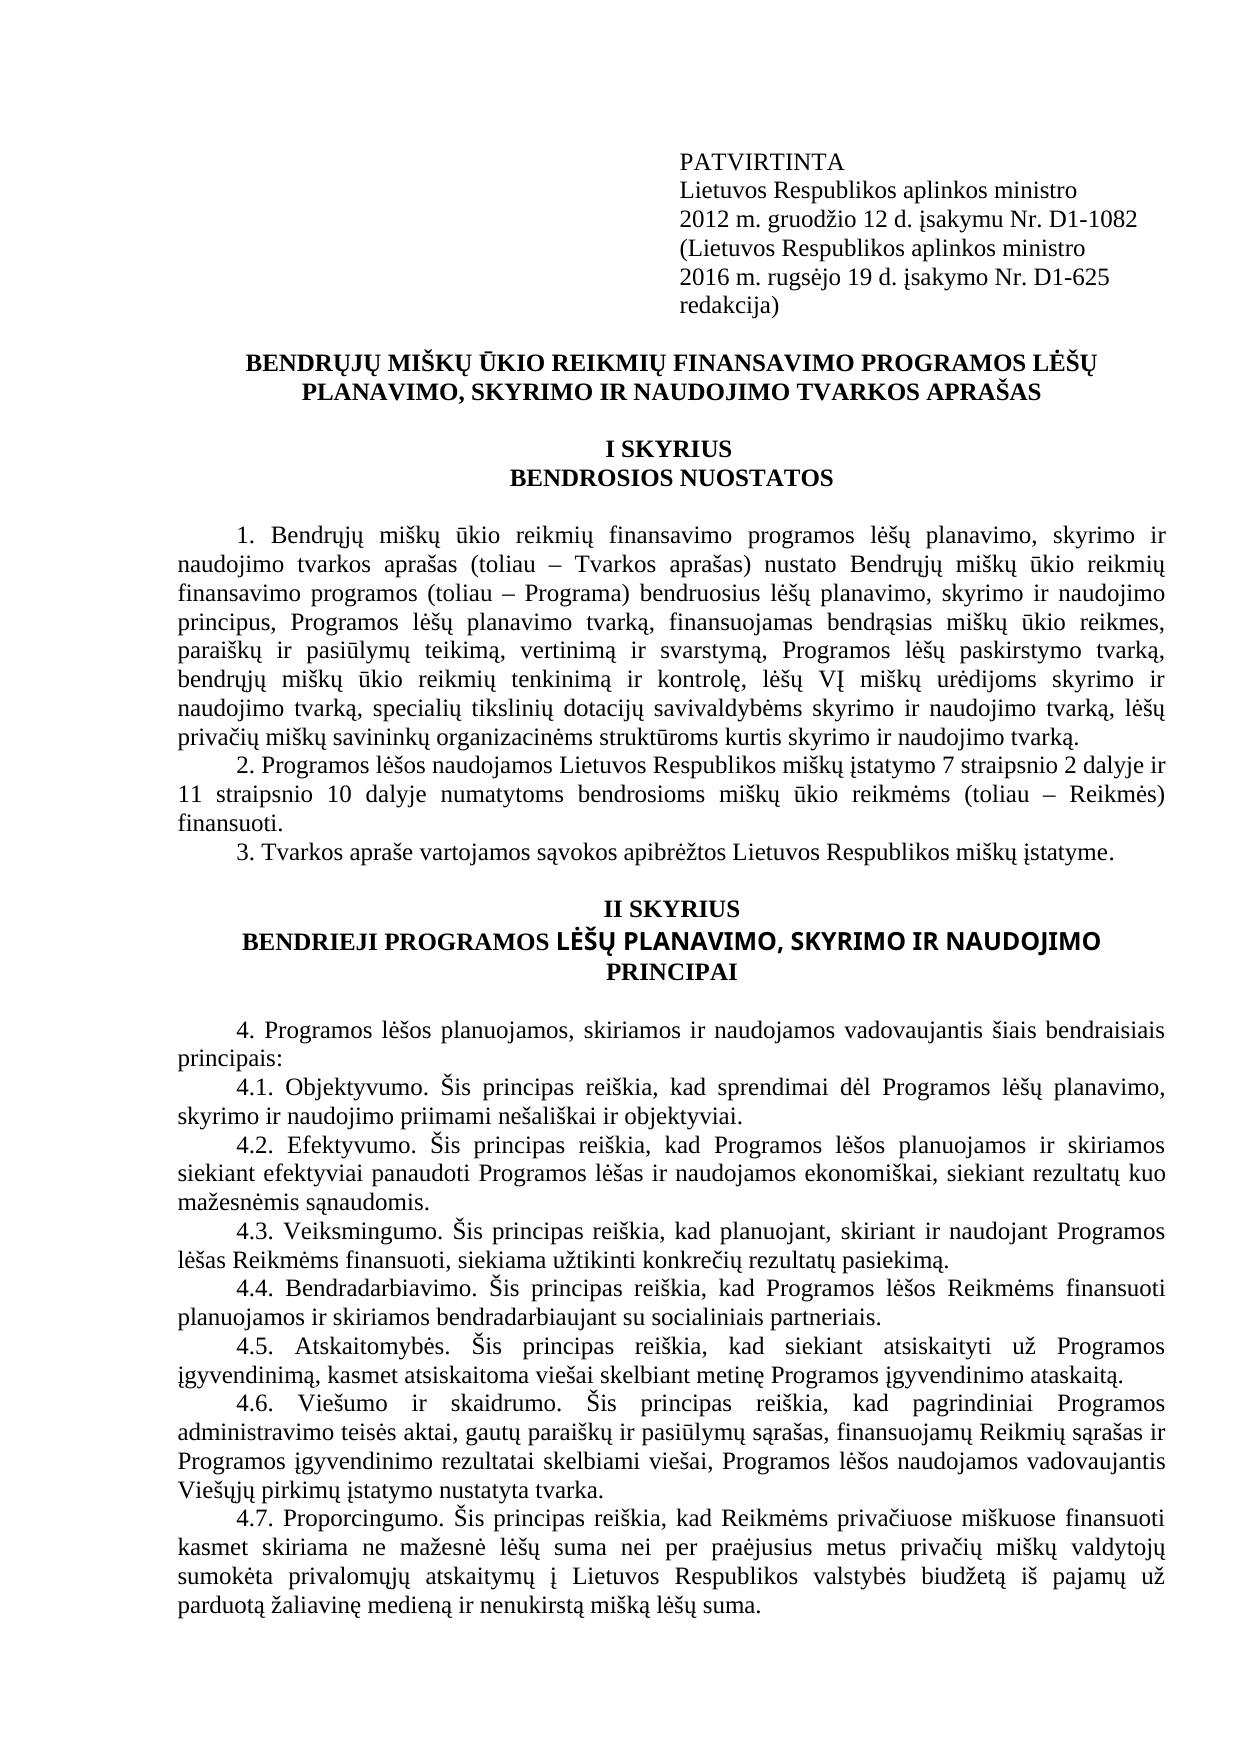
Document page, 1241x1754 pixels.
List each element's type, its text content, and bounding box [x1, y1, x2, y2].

text (Lietuvos Respublikos aplinkos ministro [679, 233, 1166, 262]
text 4.5. Atskaitomybės. Šis principas reiškia, kad siekiant atsiskaityti už Programos įgyvendinimą, kasmet atsiskaitoma viešai skelbiant metinę Programos įgyvendinimo ataskaitą. [177, 1331, 1166, 1388]
text BENDRIEJI PROGRAMOS lėšų planavimo, skyrimo ir naudojimo PRINCIPAI [177, 923, 1166, 986]
text Bendrųjų miškų ūkio reikmių finansavimo programos lėšų planavimo, skyrimo ir naudojimo tvarkOS APRAŠAS [177, 348, 1166, 406]
text 1. Bendrųjų miškų ūkio reikmių finansavimo programos lėšų planavimo, skyrimo ir naudojimo tvarkos aprašas (toliau – Tvarkos aprašas) nustato Bendrųjų miškų ūkio reikmių finansavimo programos (toliau – Programa) bendruosius lėšų planavimo, skyrimo ir naudojimo principus, Programos lėšų planavimo tvarką, finansuojamas bendrąsias miškų ūkio reikmes, paraiškų ir pasiūlymų teikimą, vertinimą ir svarstymą, Programos lėšų paskirstymo tvarką, bendrųjų miškų ūkio reikmių tenkinimą ir kontrolę, lėšų VĮ miškų urėdijoms skyrimo ir naudojimo tvarką, specialių tikslinių dotacijų savivaldybėms skyrimo ir naudojimo tvarką, lėšų privačių miškų savininkų organizacinėms struktūroms kurtis skyrimo ir naudojimo tvarką. [177, 521, 1166, 751]
text 4. Programos lėšos planuojamos, skiriamos ir naudojamos vadovaujantis šiais bendraisiais principais: [177, 1015, 1166, 1072]
text 4.2. Efektyvumo. Šis principas reiškia, kad Programos lėšos planuojamos ir skiriamos siekiant efektyviai panaudoti Programos lėšas ir naudojamos ekonomiškai, siekiant rezultatų kuo mažesnėmis sąnaudomis. [177, 1130, 1166, 1216]
text 3. Tvarkos apraše vartojamos sąvokos apibrėžtos Lietuvos Respublikos miškų įstatyme. [177, 837, 1166, 866]
text BENDROSIOS NUOSTATOS [177, 463, 1166, 492]
text 4.4. Bendradarbiavimo. Šis principas reiškia, kad Programos lėšos Reikmėms finansuoti planuojamos ir skiriamos bendradarbiaujant su socialiniais partneriais. [177, 1273, 1166, 1331]
text 4.1. Objektyvumo. Šis principas reiškia, kad sprendimai dėl Programos lėšų planavimo, skyrimo ir naudojimo priimami nešališkai ir objektyviai. [177, 1072, 1166, 1130]
text i skyrius [177, 434, 1166, 463]
text 4.3. Veiksmingumo. Šis principas reiškia, kad planuojant, skiriant ir naudojant Programos lėšas Reikmėms finansuoti, siekiama užtikinti konkrečių rezultatų pasiekimą. [177, 1216, 1166, 1273]
text 2. Programos lėšos naudojamos Lietuvos Respublikos miškų įstatymo 7 straipsnio 2 dalyje ir 11 straipsnio 10 dalyje numatytoms bendrosioms miškų ūkio reikmėms (toliau – Reikmės) finansuoti. [177, 751, 1166, 837]
text Lietuvos Respublikos aplinkos ministro [679, 176, 1166, 204]
text 4.7. Proporcingumo. Šis principas reiškia, kad Reikmėms privačiuose miškuose finansuoti kasmet skiriama ne mažesnė lėšų suma nei per praėjusius metus privačių miškų valdytojų sumokėta privalomųjų atskaitymų į Lietuvos Respublikos valstybės biudžetą iš pajamų už parduotą žaliavinę medieną ir nenukirstą mišką lėšų suma. [177, 1503, 1166, 1618]
text II SKYRIUS [177, 894, 1166, 923]
text 4.6. Viešumo ir skaidrumo. Šis principas reiškia, kad pagrindiniai Programos administravimo teisės aktai, gautų paraiškų ir pasiūlymų sąrašas, finansuojamų Reikmių sąrašas ir Programos įgyvendinimo rezultatai skelbiami viešai, Programos lėšos naudojamos vadovaujantis Viešųjų pirkimų įstatymo nustatyta tvarka. [177, 1388, 1166, 1503]
text 2012 m. gruodžio 12 d. įsakymu Nr. D1-1082 [679, 204, 1166, 233]
text 2016 m. rugsėjo 19 d. įsakymo Nr. D1-625 redakcija) [679, 262, 1166, 319]
text PATVIRTINTA [679, 147, 1166, 176]
